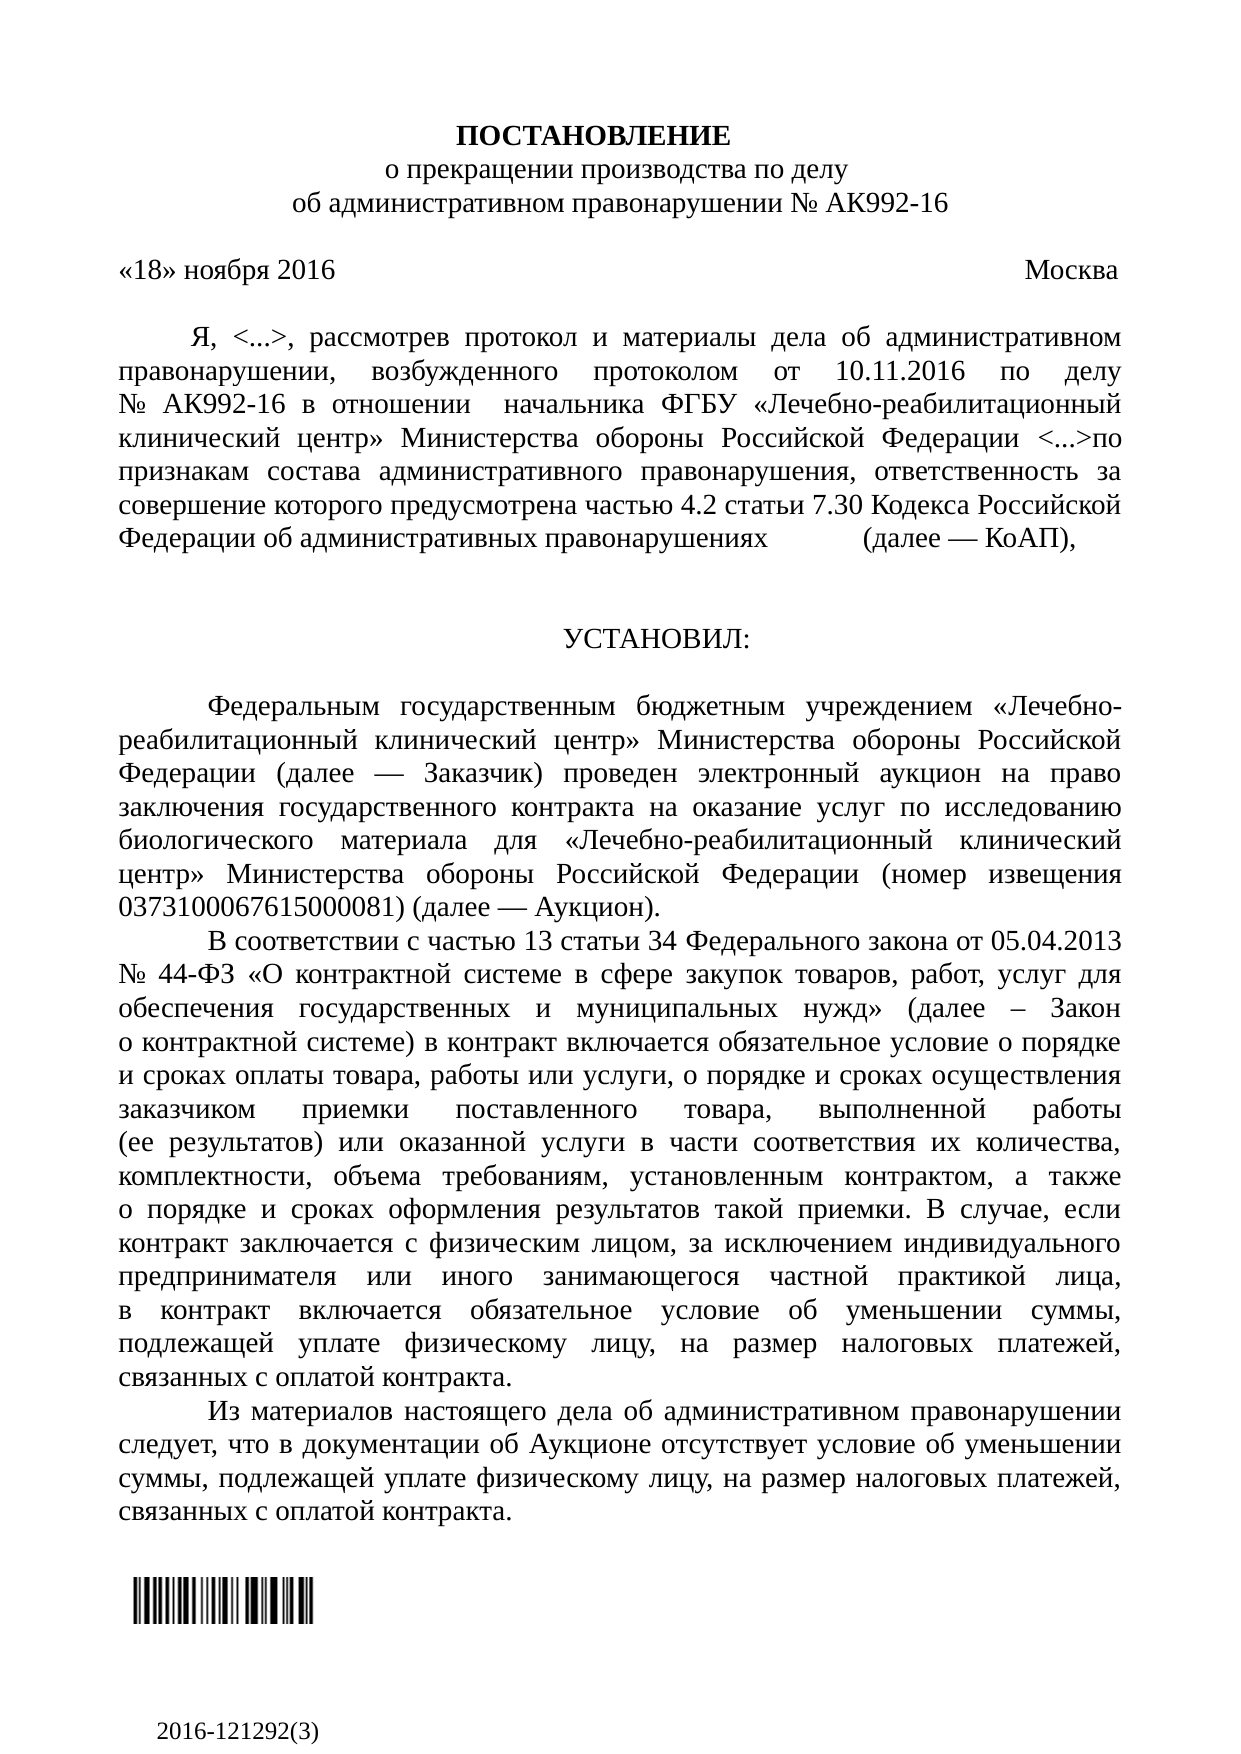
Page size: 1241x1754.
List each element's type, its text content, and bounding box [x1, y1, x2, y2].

text ПОСТАНОВЛЕНИЕ [117, 118, 1078, 152]
text Из материалов настоящего дела об административном правонарушении следует, что в документации об Аукционе отсутствует условие об уменьшении суммы, подлежащей уплате физическому лицу, на размер налоговых платежей, связанных с оплатой контракта. [118, 1393, 1122, 1527]
text о прекращении производства по делу [118, 152, 1122, 185]
text Федеральным государственным бюджетным учреждением «Лечебно-реабилитационный клинический центр» Министерства обороны Российской Федерации (далее — Заказчик) проведен электронный аукцион на право заключения государственного контракта на оказание услуг по исследованию биологического материала для «Лечебно-реабилитационный клинический центр» Министерства обороны Российской Федерации (номер извещения 0373100067615000081) (далее — Аукцион). [118, 688, 1122, 923]
text Я, <...>, рассмотрев протокол и материалы дела об административном правонарушении, возбужденного протоколом от 10.11.2016 по делу № АК992-16 в отношении начальника ФГБУ «Лечебно-реабилитационный клинический центр» Министерства обороны Российской Федерации <...>по признакам состава административного правонарушения, ответственность за совершение которого предусмотрена частью 4.2 статьи 7.30 Кодекса Российской Федерации об административных правонарушениях (далее — КоАП), [118, 319, 1122, 554]
picture [118, 1577, 331, 1624]
text УСТАНОВИЛ: [118, 621, 1122, 655]
text об административном правонарушении № АК992-16 [118, 185, 1122, 219]
text «18» ноября 2016 Москва [118, 252, 1122, 286]
text В соответствии с частью 13 статьи 34 Федерального закона от 05.04.2013 № 44-ФЗ «О контрактной системе в сфере закупок товаров, работ, услуг для обеспечения государственных и муниципальных нужд» (далее – Закон о контрактной системе) в контракт включается обязательное условие о порядке и сроках оплаты товара, работы или услуги, о порядке и сроках осуществления заказчиком приемки поставленного товара, выполненной работы (ее результатов) или оказанной услуги в части соответствия их количества, комплектности, объема требованиям, установленным контрактом, а также о порядке и сроках оформления результатов такой приемки. В случае, если контракт заключается с физическим лицом, за исключением индивидуального предпринимателя или иного занимающегося частной практикой лица, в контракт включается обязательное условие об уменьшении суммы, подлежащей уплате физическому лицу, на размер налоговых платежей, связанных с оплатой контракта. [118, 923, 1122, 1393]
